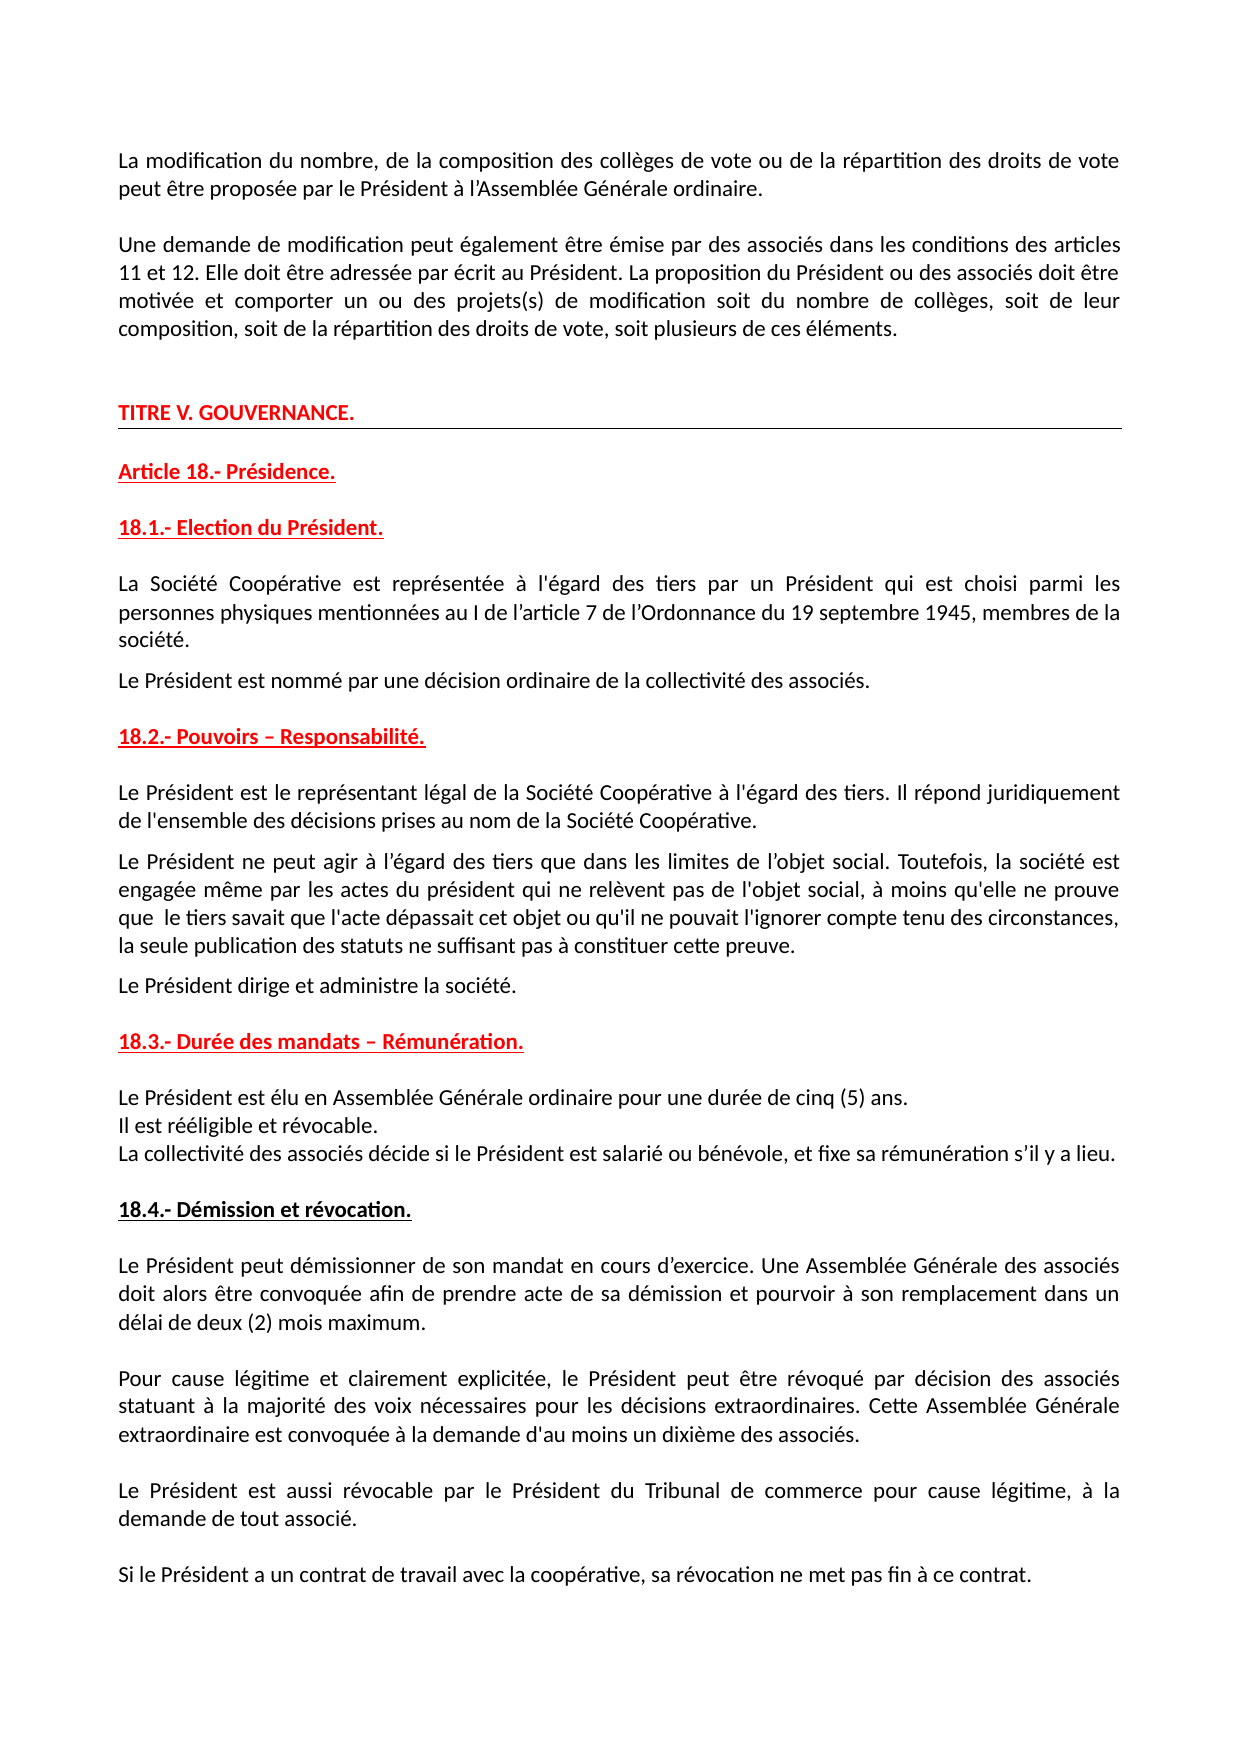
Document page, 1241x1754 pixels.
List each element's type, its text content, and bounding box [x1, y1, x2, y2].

text 18.3.- Durée des mandats – Rémunération. [118, 1027, 1122, 1055]
text TITRE V. GOUVERNANCE. [118, 398, 1122, 428]
text Le Président est le représentant légal de la Société Coopérative à l'égard des tiers. Il répond juridiquement de l'ensemble des décisions prises au nom de la Société Coopérative. [118, 778, 1122, 834]
text La collectivité des associés décide si le Président est salarié ou bénévole, et fixe sa rémunération s’il y a lieu. [118, 1139, 1122, 1167]
text Le Président dirige et administre la société. [118, 971, 1122, 999]
text 18.4.- Démission et révocation. [118, 1196, 1122, 1223]
text 18.2.- Pouvoirs – Responsabilité. [118, 722, 1122, 750]
text Si le Président a un contrat de travail avec la coopérative, sa révocation ne met pas fin à ce contrat. [118, 1560, 1122, 1588]
text 18.1.- Election du Président. [118, 513, 1122, 542]
text Une demande de modification peut également être émise par des associés dans les conditions des articles 11 et 12. Elle doit être adressée par écrit au Président. La proposition du Président ou des associés doit être motivée et comporter un ou des projets(s) de modification soit du nombre de collèges, soit de leur composition, soit de la répartition des droits de vote, soit plusieurs de ces éléments. [118, 230, 1122, 342]
text Pour cause légitime et clairement explicitée, le Président peut être révoqué par décision des associés statuant à la majorité des voix nécessaires pour les décisions extraordinaires. Cette Assemblée Générale extraordinaire est convoquée à la demande d'au moins un dixième des associés. [118, 1364, 1122, 1448]
text Le Président ne peut agir à l’égard des tiers que dans les limites de l’objet social. Toutefois, la société est engagée même par les actes du président qui ne relèvent pas de l'objet social, à moins qu'elle ne prouve que le tiers savait que l'acte dépassait cet objet ou qu'il ne pouvait l'ignorer compte tenu des circonstances, la seule publication des statuts ne suffisant pas à constituer cette preuve. [118, 847, 1122, 959]
text Le Président est aussi révocable par le Président du Tribunal de commerce pour cause légitime, à la demande de tout associé. [118, 1476, 1122, 1532]
text Le Président est élu en Assemblée Générale ordinaire pour une durée de cinq (5) ans. [118, 1083, 1122, 1111]
text Le Président peut démissionner de son mandat en cours d’exercice. Une Assemblée Générale des associés doit alors être convoquée afin de prendre acte de sa démission et pourvoir à son remplacement dans un délai de deux (2) mois maximum. [118, 1252, 1122, 1336]
text Article 18.- Présidence. [118, 457, 1122, 486]
text Le Président est nommé par une décision ordinaire de la collectivité des associés. [118, 666, 1122, 694]
text Il est rééligible et révocable. [118, 1111, 1122, 1139]
text La Société Coopérative est représentée à l'égard des tiers par un Président qui est choisi parmi les personnes physiques mentionnées au I de l’article 7 de l’Ordonnance du 19 septembre 1945, membres de la société. [118, 569, 1122, 654]
text La modification du nombre, de la composition des collèges de vote ou de la répartition des droits de vote peut être proposée par le Président à l’Assemblée Générale ordinaire. [118, 146, 1122, 202]
